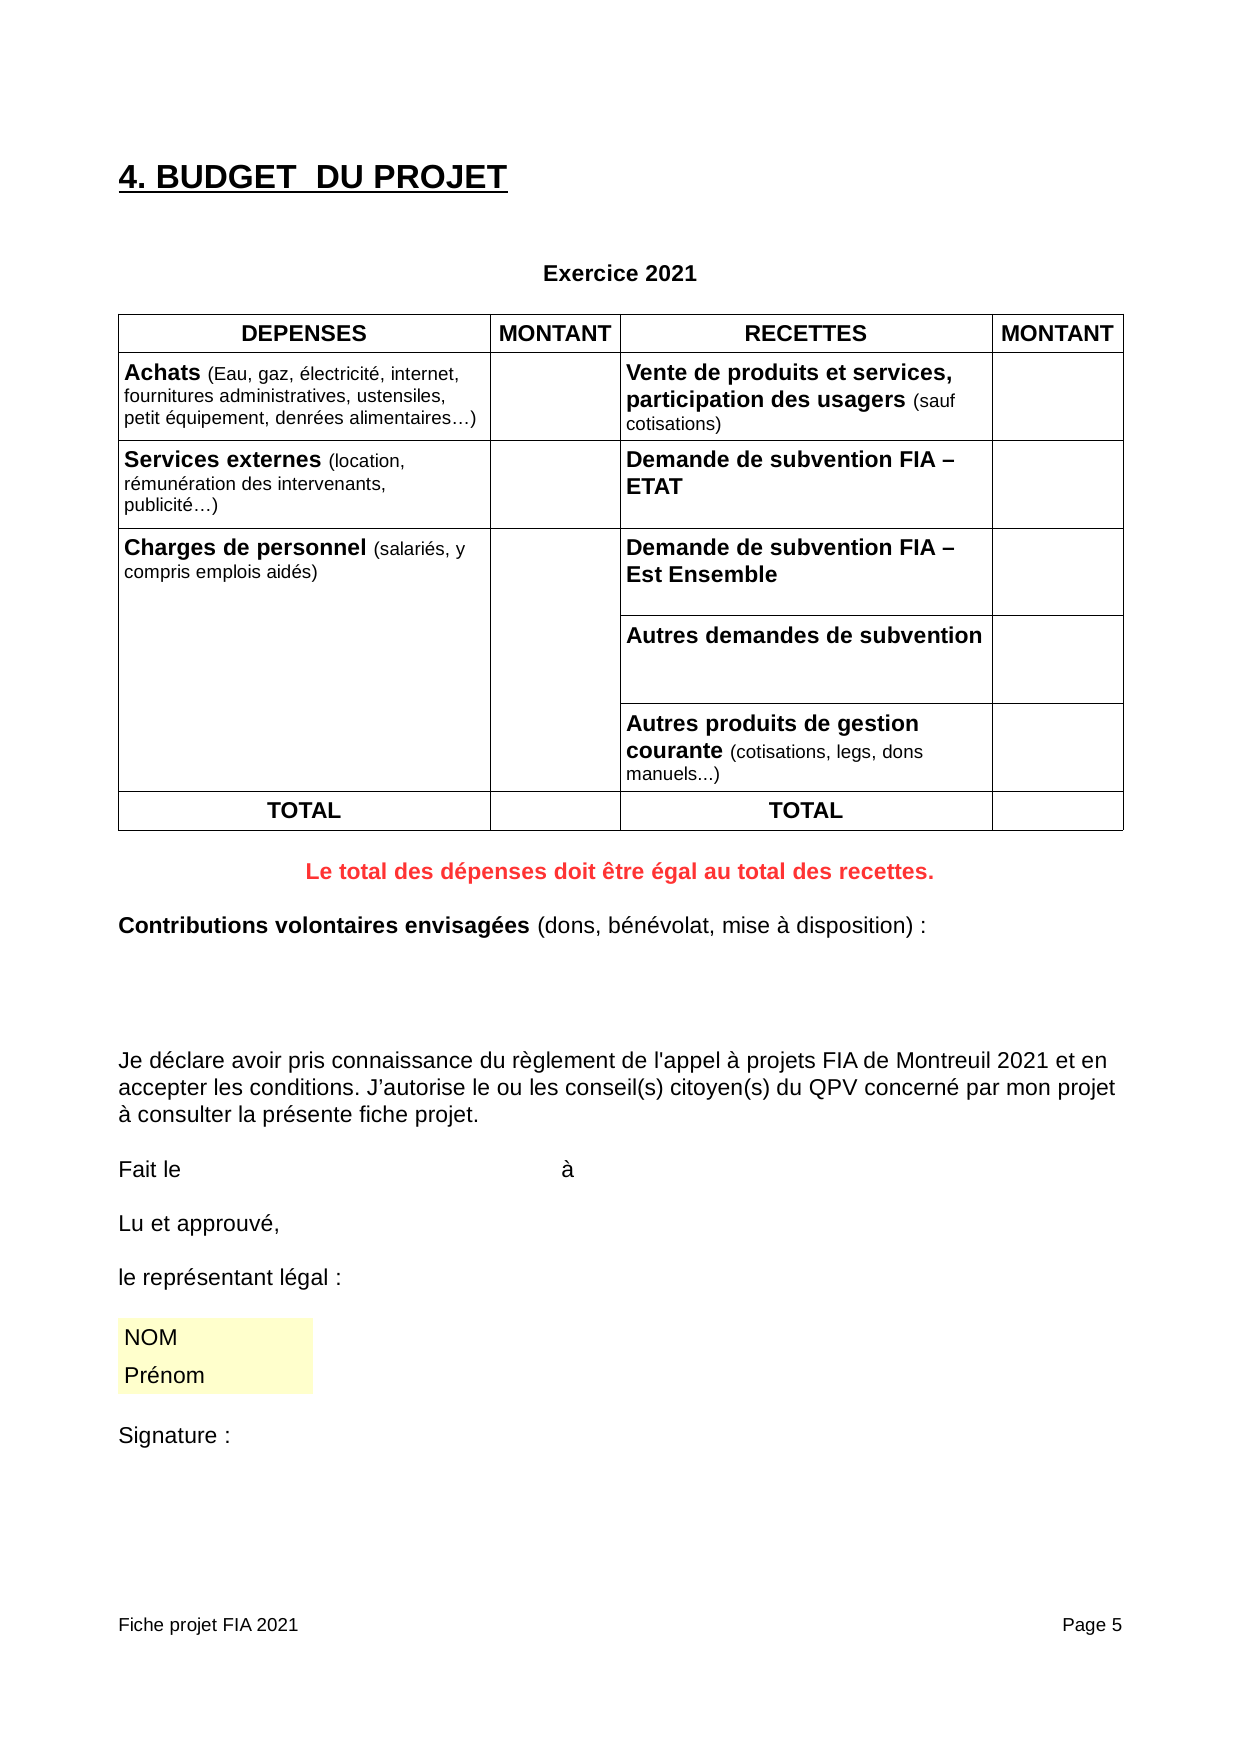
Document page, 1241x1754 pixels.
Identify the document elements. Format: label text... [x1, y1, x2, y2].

text Je déclare avoir pris connaissance du règlement de l'appel à projets FIA de Montreuil 2021 et en accepter les conditions. J’autorise le ou les conseil(s) citoyen(s) du QPV concerné par mon projet à consulter la présente fiche projet. [118, 1047, 1122, 1128]
table_cell Charges de personnel (salariés, y compris emplois aidés) [119, 529, 490, 791]
table_header MONTANT [993, 315, 1123, 352]
table_cell Demande de subvention FIA –ETAT [621, 441, 992, 527]
table_cell Services externes (location, rémunération des intervenants, publicité…) [119, 441, 490, 527]
table_header RECETTES [621, 315, 992, 352]
table_cell TOTAL [119, 792, 490, 830]
table_cell [491, 353, 620, 440]
table_cell [491, 529, 620, 791]
table_header MONTANT [491, 315, 620, 352]
table_cell TOTAL [621, 792, 992, 830]
table_cell Achats (Eau, gaz, électricité, internet, fournitures administratives, ustensiles, petit équipement, denrées alimentaires…) [119, 353, 490, 440]
table_cell [491, 441, 620, 527]
text Signature : [118, 1422, 1122, 1449]
table_cell [993, 529, 1123, 615]
table_cell Autres produits de gestion courante (cotisations, legs, dons manuels...) [621, 704, 992, 791]
text Contributions volontaires envisagées (dons, bénévolat, mise à disposition) : [118, 911, 1122, 938]
text 4. BUDGET DU PROJET [118, 157, 1122, 196]
table_cell [314, 1356, 1123, 1394]
table_header NOM [118, 1318, 313, 1356]
text Lu et approuvé, [118, 1209, 1122, 1236]
table_cell Autres demandes de subvention [621, 616, 992, 703]
text Exercice 2021 [118, 259, 1122, 286]
table_cell [491, 792, 620, 830]
table_cell Vente de produits et services, participation des usagers (sauf cotisations) [621, 353, 992, 440]
table_cell Prénom [118, 1356, 313, 1394]
text le représentant légal : [118, 1263, 1122, 1290]
table_cell [993, 616, 1123, 703]
table_header [314, 1318, 1123, 1356]
table_cell [993, 792, 1123, 830]
table_header DEPENSES [119, 315, 490, 352]
table_cell Demande de subvention FIA – Est Ensemble [621, 529, 992, 615]
text Le total des dépenses doit être égal au total des recettes. [118, 857, 1122, 884]
table_cell [993, 704, 1123, 791]
table_cell [993, 353, 1123, 440]
text Fait le à [118, 1155, 1122, 1182]
table_cell [993, 441, 1123, 527]
